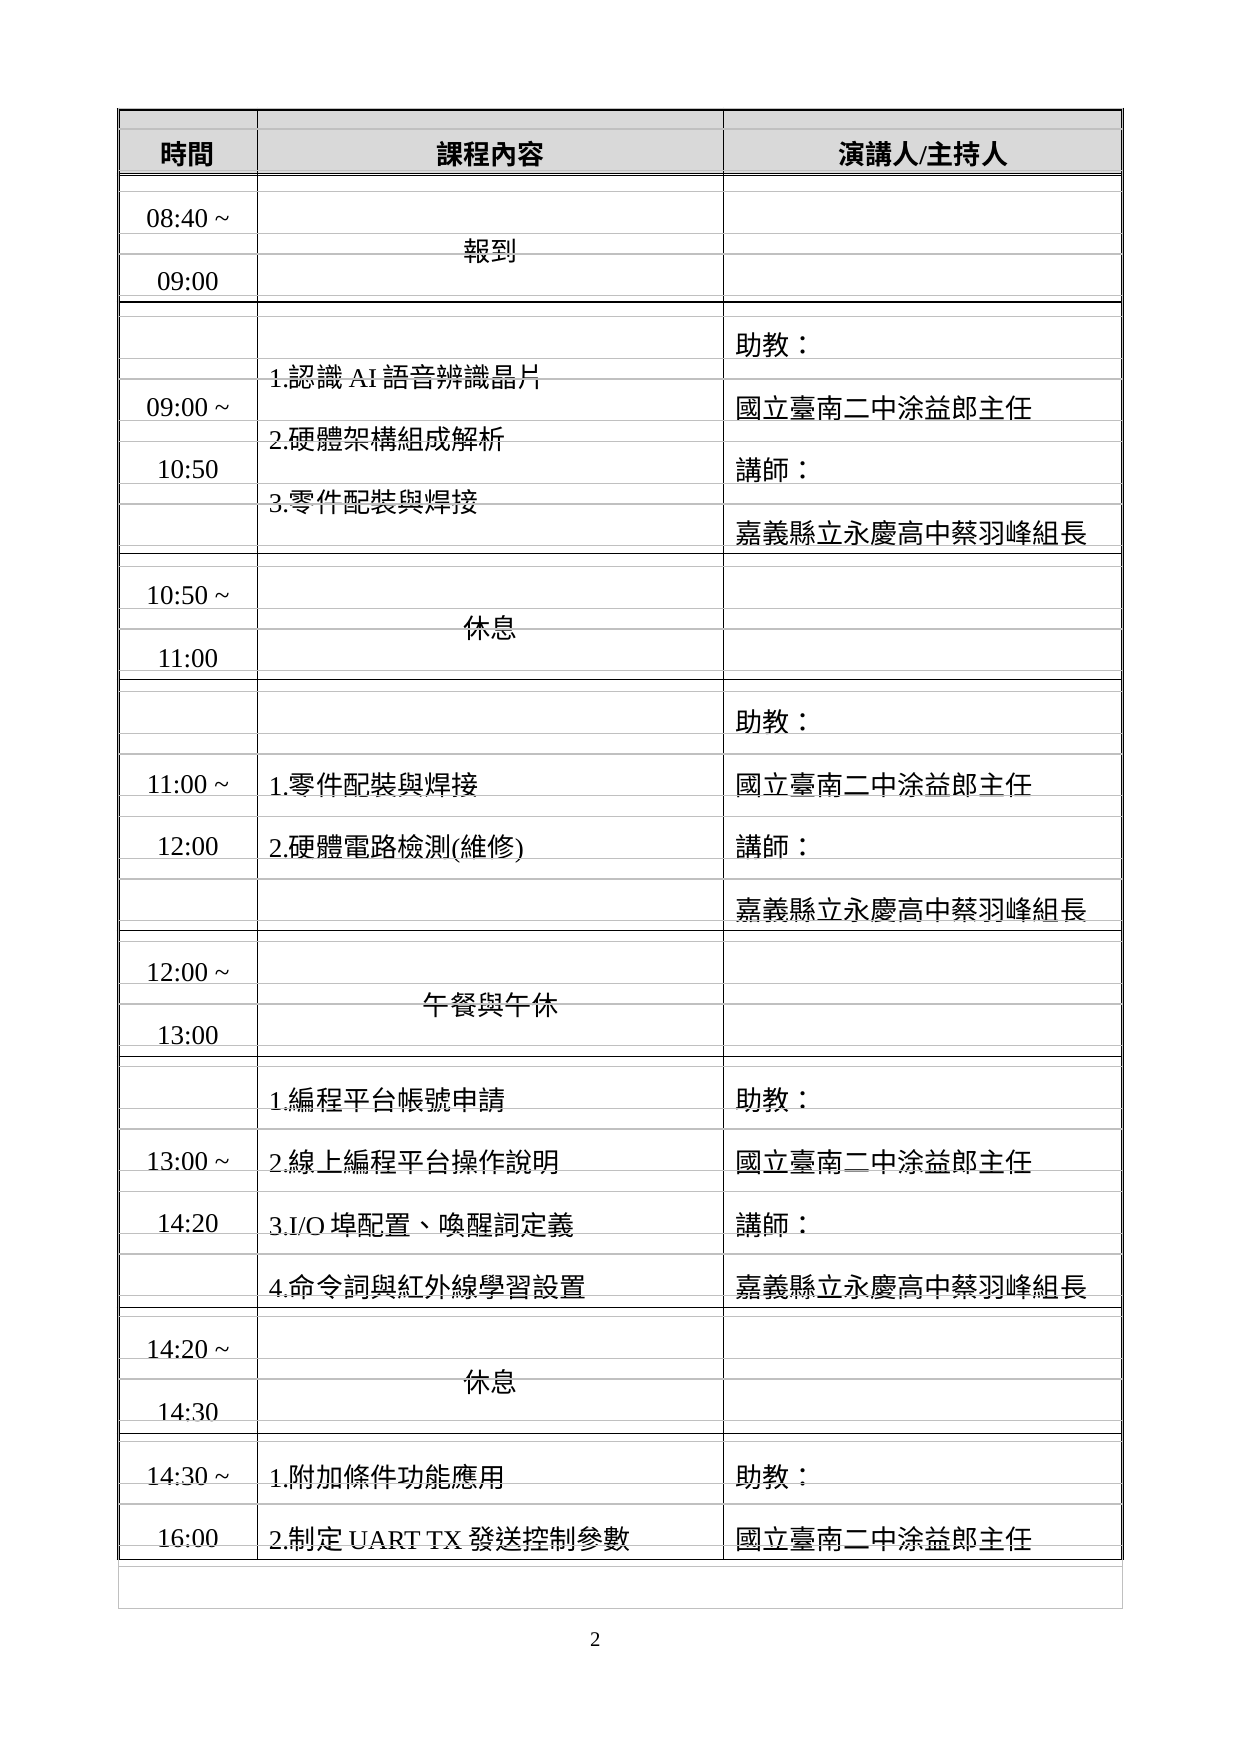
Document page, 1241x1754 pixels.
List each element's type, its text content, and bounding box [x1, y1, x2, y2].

table_cell 13:00 ~ 14:20 [120, 1109, 257, 1128]
table_cell 1.零件配裝與焊接 2.硬體電路檢測(維修) [258, 921, 723, 929]
table_cell [724, 1421, 1121, 1433]
table_cell 1.編程平台帳號申請 2.線上編程平台操作說明 3.I/O埠配置、喚醒詞定義 4.命令詞與紅外線學習設置 [258, 1234, 723, 1253]
table_cell 14:20 ~ 14:30 [120, 1421, 257, 1433]
table_cell 午餐與午休 [258, 931, 723, 941]
table_cell [724, 303, 1121, 316]
table_cell [724, 192, 1121, 233]
table_cell [724, 942, 1121, 983]
table_cell 14:30 ~ 16:00 [120, 1442, 257, 1483]
table_cell 1.編程平台帳號申請 2.線上編程平台操作說明 3.I/O埠配置、喚醒詞定義 4.命令詞與紅外線學習設置 [258, 1255, 723, 1295]
table_header [120, 111, 257, 128]
table_cell 休息 [258, 1380, 723, 1420]
table_cell [120, 176, 257, 191]
table_header 課程內容 [258, 130, 723, 170]
table_cell 1.附加條件功能應用 2.制定UART TX發送控制參數 3.編譯固件、韌體燒錄 4.以電腦進行模擬微處理器控制 (實現純語音播放) [258, 1505, 723, 1545]
table_cell [120, 421, 257, 441]
table_cell [120, 484, 257, 503]
table_cell 國立臺南二中涂益郎主任 [724, 380, 1121, 420]
table_cell [724, 234, 1121, 253]
table_cell 助教： 國立臺南二中涂益郎主任 講師： 嘉義縣立永慶高中蔡羽峰組長 [724, 1130, 1121, 1170]
table_cell 11:00 ~ [120, 755, 257, 795]
table_cell 12:00 ~ [120, 942, 257, 983]
table_cell 助教： 國立臺南二中涂益郎主任 講師： 嘉義縣立永慶高中蔡羽峰組長 [724, 859, 1121, 878]
table_cell 助教： 國立臺南二中涂益郎主任 講師： 嘉義縣立永慶高中蔡羽峰組長 [724, 817, 1121, 858]
table_cell 助教： 國立臺南二中涂益郎主任 講師： 嘉義縣立永慶高中蔡羽峰組長 [724, 1546, 1121, 1559]
table_cell 12:00 [120, 817, 257, 858]
table_cell 報到 [258, 234, 723, 253]
table_cell 1.零件配裝與焊接 2.硬體電路檢測(維修) [258, 859, 723, 878]
table_cell [120, 1046, 257, 1056]
table_cell 13:00 ~ 14:20 [120, 1296, 257, 1307]
table_cell [724, 984, 1121, 1003]
table_cell [120, 671, 257, 678]
table_cell 11:00 [120, 630, 257, 670]
table_cell [724, 359, 1121, 378]
table_cell [120, 303, 257, 316]
table_cell 13:00 ~ 14:20 [120, 1234, 257, 1253]
table_cell [120, 554, 257, 566]
table_cell 08:40 ~ [120, 192, 257, 233]
table_cell 1.零件配裝與焊接 2.硬體電路檢測(維修) [258, 880, 723, 920]
table_cell 講師： [724, 442, 1121, 483]
table_cell 1.零件配裝與焊接 2.硬體電路檢測(維修) [258, 680, 723, 691]
table_cell [724, 176, 1121, 191]
table_cell 報到 [258, 255, 723, 295]
table_cell 14:20 ~ 14:30 [120, 1359, 257, 1378]
table_cell 助教： 國立臺南二中涂益郎主任 講師： 嘉義縣立永慶高中蔡羽峰組長 [724, 692, 1121, 733]
table_cell [120, 796, 257, 816]
table_cell 休息 [258, 1317, 723, 1358]
table_cell 1.編程平台帳號申請 2.線上編程平台操作說明 3.I/O埠配置、喚醒詞定義 4.命令詞與紅外線學習設置 [258, 1192, 723, 1233]
table_cell 休息 [258, 567, 723, 608]
table_cell [724, 1005, 1121, 1045]
table_cell 助教： 國立臺南二中涂益郎主任 講師： 嘉義縣立永慶高中蔡羽峰組長 [724, 921, 1121, 929]
table_cell 1.附加條件功能應用 2.制定UART TX發送控制參數 3.編譯固件、韌體燒錄 4.以電腦進行模擬微處理器控制 (實現純語音播放) [258, 1546, 723, 1559]
table_cell 休息 [258, 609, 723, 628]
table_cell 1.零件配裝與焊接 2.硬體電路檢測(維修) [258, 796, 723, 816]
table_cell 1.附加條件功能應用 2.制定UART TX發送控制參數 3.編譯固件、韌體燒錄 4.以電腦進行模擬微處理器控制 (實現純語音播放) [258, 1484, 723, 1503]
table_cell 14:20 ~ 14:30 [120, 1380, 257, 1420]
table_cell 午餐與午休 [258, 942, 723, 983]
table_cell 休息 [258, 1308, 723, 1316]
table_cell 13:00 ~ 14:20 [120, 1192, 257, 1233]
table_cell 助教： [724, 317, 1121, 358]
table_cell 嘉義縣立永慶高中蔡羽峰組長 [724, 505, 1121, 545]
table_cell 1.零件配裝與焊接 2.硬體電路檢測(維修) [258, 734, 723, 753]
table_cell 1.認識AI語音辨識晶片 2.硬體架構組成解析 3.零件配裝與焊接 [258, 421, 723, 441]
table_cell [120, 880, 257, 920]
table_cell 10:50 ~ [120, 567, 257, 608]
table_cell 報到 [258, 192, 723, 233]
table_cell [724, 671, 1121, 678]
table_cell 助教： 國立臺南二中涂益郎主任 講師： 嘉義縣立永慶高中蔡羽峰組長 [724, 880, 1121, 920]
table_cell [120, 505, 257, 545]
table_cell 13:00 [120, 1005, 257, 1045]
table_cell 助教： 國立臺南二中涂益郎主任 講師： 嘉義縣立永慶高中蔡羽峰組長 [724, 1171, 1121, 1191]
table_cell 助教： 國立臺南二中涂益郎主任 講師： 嘉義縣立永慶高中蔡羽峰組長 [724, 1434, 1121, 1441]
table_cell 1.編程平台帳號申請 2.線上編程平台操作說明 3.I/O埠配置、喚醒詞定義 4.命令詞與紅外線學習設置 [258, 1067, 723, 1108]
table_cell [724, 296, 1121, 301]
table_cell [120, 609, 257, 628]
table_cell [724, 484, 1121, 503]
table_cell 1.附加條件功能應用 2.制定UART TX發送控制參數 3.編譯固件、韌體燒錄 4.以電腦進行模擬微處理器控制 (實現純語音播放) [258, 1434, 723, 1441]
table_cell [724, 567, 1121, 608]
table_cell 助教： 國立臺南二中涂益郎主任 講師： 嘉義縣立永慶高中蔡羽峰組長 [724, 796, 1121, 816]
table_cell 1.編程平台帳號申請 2.線上編程平台操作說明 3.I/O埠配置、喚醒詞定義 4.命令詞與紅外線學習設置 [258, 1130, 723, 1170]
table_cell 助教： 國立臺南二中涂益郎主任 講師： 嘉義縣立永慶高中蔡羽峰組長 [724, 1296, 1121, 1307]
table_cell 14:20 ~ 14:30 [120, 1317, 257, 1358]
table_cell [724, 421, 1121, 441]
table_header [724, 111, 1121, 128]
table_cell 1.認識AI語音辨識晶片 2.硬體架構組成解析 3.零件配裝與焊接 [258, 317, 723, 358]
table_header 時間 [120, 130, 257, 170]
table_cell 1.編程平台帳號申請 2.線上編程平台操作說明 3.I/O埠配置、喚醒詞定義 4.命令詞與紅外線學習設置 [258, 1109, 723, 1128]
table_cell 助教： 國立臺南二中涂益郎主任 講師： 嘉義縣立永慶高中蔡羽峰組長 [724, 1234, 1121, 1253]
table_cell 報到 [258, 296, 723, 301]
table_cell 14:20 ~ 14:30 [120, 1308, 257, 1316]
table_cell 午餐與午休 [258, 1005, 723, 1045]
table_cell [120, 859, 257, 878]
table_cell 1.認識AI語音辨識晶片 2.硬體架構組成解析 3.零件配裝與焊接 [258, 359, 723, 378]
table_cell 休息 [258, 1421, 723, 1433]
table_cell [724, 255, 1121, 295]
table_cell 1.認識AI語音辨識晶片 2.硬體架構組成解析 3.零件配裝與焊接 [258, 380, 723, 420]
table_cell 1.認識AI語音辨識晶片 2.硬體架構組成解析 3.零件配裝與焊接 [258, 484, 723, 503]
table_cell 1.認識AI語音辨識晶片 2.硬體架構組成解析 3.零件配裝與焊接 [258, 546, 723, 552]
table_cell [724, 630, 1121, 670]
table_cell 午餐與午休 [258, 984, 723, 1003]
table_cell [120, 931, 257, 941]
table_cell 1.編程平台帳號申請 2.線上編程平台操作說明 3.I/O埠配置、喚醒詞定義 4.命令詞與紅外線學習設置 [258, 1057, 723, 1066]
table_cell 報到 [258, 176, 723, 191]
table_cell 助教： 國立臺南二中涂益郎主任 講師： 嘉義縣立永慶高中蔡羽峰組長 [724, 755, 1121, 795]
table_header [258, 111, 723, 128]
table_cell 13:00 ~ 14:20 [120, 1130, 257, 1170]
table_cell 13:00 ~ 14:20 [120, 1255, 257, 1295]
table_cell [120, 984, 257, 1003]
table_cell [724, 546, 1121, 552]
table_cell 14:30 ~ 16:00 [120, 1505, 257, 1545]
table_cell 14:30 ~ 16:00 [120, 1434, 257, 1441]
table_cell 1.零件配裝與焊接 2.硬體電路檢測(維修) [258, 817, 723, 858]
table_cell 1.編程平台帳號申請 2.線上編程平台操作說明 3.I/O埠配置、喚醒詞定義 4.命令詞與紅外線學習設置 [258, 1171, 723, 1191]
table_cell [120, 734, 257, 753]
table_cell 13:00 ~ 14:20 [120, 1067, 257, 1108]
table_cell [120, 546, 257, 552]
table_cell 1.零件配裝與焊接 2.硬體電路檢測(維修) [258, 755, 723, 795]
table_cell 1.附加條件功能應用 2.制定UART TX發送控制參數 3.編譯固件、韌體燒錄 4.以電腦進行模擬微處理器控制 (實現純語音播放) [258, 1442, 723, 1483]
table_cell 13:00 ~ 14:20 [120, 1171, 257, 1191]
table_cell 1.認識AI語音辨識晶片 2.硬體架構組成解析 3.零件配裝與焊接 [258, 442, 723, 483]
table_cell 1.認識AI語音辨識晶片 2.硬體架構組成解析 3.零件配裝與焊接 [258, 505, 723, 545]
table_cell 09:00 [120, 255, 257, 295]
table_cell 助教： 國立臺南二中涂益郎主任 講師： 嘉義縣立永慶高中蔡羽峰組長 [724, 1505, 1121, 1545]
table_cell 休息 [258, 671, 723, 678]
table_cell 助教： 國立臺南二中涂益郎主任 講師： 嘉義縣立永慶高中蔡羽峰組長 [724, 1192, 1121, 1233]
table_cell 休息 [258, 630, 723, 670]
table_cell 助教： 國立臺南二中涂益郎主任 講師： 嘉義縣立永慶高中蔡羽峰組長 [724, 1057, 1121, 1066]
table_cell [724, 1046, 1121, 1056]
table_cell 助教： 國立臺南二中涂益郎主任 講師： 嘉義縣立永慶高中蔡羽峰組長 [724, 1067, 1121, 1108]
table_cell 午餐與午休 [258, 1046, 723, 1056]
table_cell [724, 1308, 1121, 1316]
table_cell 助教： 國立臺南二中涂益郎主任 講師： 嘉義縣立永慶高中蔡羽峰組長 [724, 1255, 1121, 1295]
table_cell 助教： 國立臺南二中涂益郎主任 講師： 嘉義縣立永慶高中蔡羽峰組長 [724, 1484, 1121, 1503]
table_cell [120, 317, 257, 358]
table_cell 13:00 ~ 14:20 [120, 1057, 257, 1066]
table_cell 助教： 國立臺南二中涂益郎主任 講師： 嘉義縣立永慶高中蔡羽峰組長 [724, 1109, 1121, 1128]
table_cell [120, 921, 257, 929]
table_cell 10:50 [120, 442, 257, 483]
table_cell 09:00 ~ [120, 380, 257, 420]
table_cell 助教： 國立臺南二中涂益郎主任 講師： 嘉義縣立永慶高中蔡羽峰組長 [724, 680, 1121, 691]
table_header 演講人/主持人 [724, 130, 1121, 170]
table_cell [120, 234, 257, 253]
table_cell [724, 554, 1121, 566]
table_cell 14:30 ~ 16:00 [120, 1546, 257, 1559]
table_cell 助教： 國立臺南二中涂益郎主任 講師： 嘉義縣立永慶高中蔡羽峰組長 [724, 1442, 1121, 1483]
table_cell [724, 609, 1121, 628]
table_cell [724, 1359, 1121, 1378]
table_cell [120, 296, 257, 301]
table_cell 1.零件配裝與焊接 2.硬體電路檢測(維修) [258, 692, 723, 733]
table_cell 休息 [258, 554, 723, 566]
table_cell 14:30 ~ 16:00 [120, 1484, 257, 1503]
table_cell [120, 359, 257, 378]
table_cell 休息 [258, 1359, 723, 1378]
table_cell [120, 692, 257, 733]
table_cell [120, 680, 257, 691]
table_cell [724, 1317, 1121, 1358]
table_cell [724, 1380, 1121, 1420]
table_cell 助教： 國立臺南二中涂益郎主任 講師： 嘉義縣立永慶高中蔡羽峰組長 [724, 734, 1121, 753]
table_cell [724, 931, 1121, 941]
table_cell 1.編程平台帳號申請 2.線上編程平台操作說明 3.I/O埠配置、喚醒詞定義 4.命令詞與紅外線學習設置 [258, 1296, 723, 1307]
table_cell 1.認識AI語音辨識晶片 2.硬體架構組成解析 3.零件配裝與焊接 [258, 303, 723, 316]
